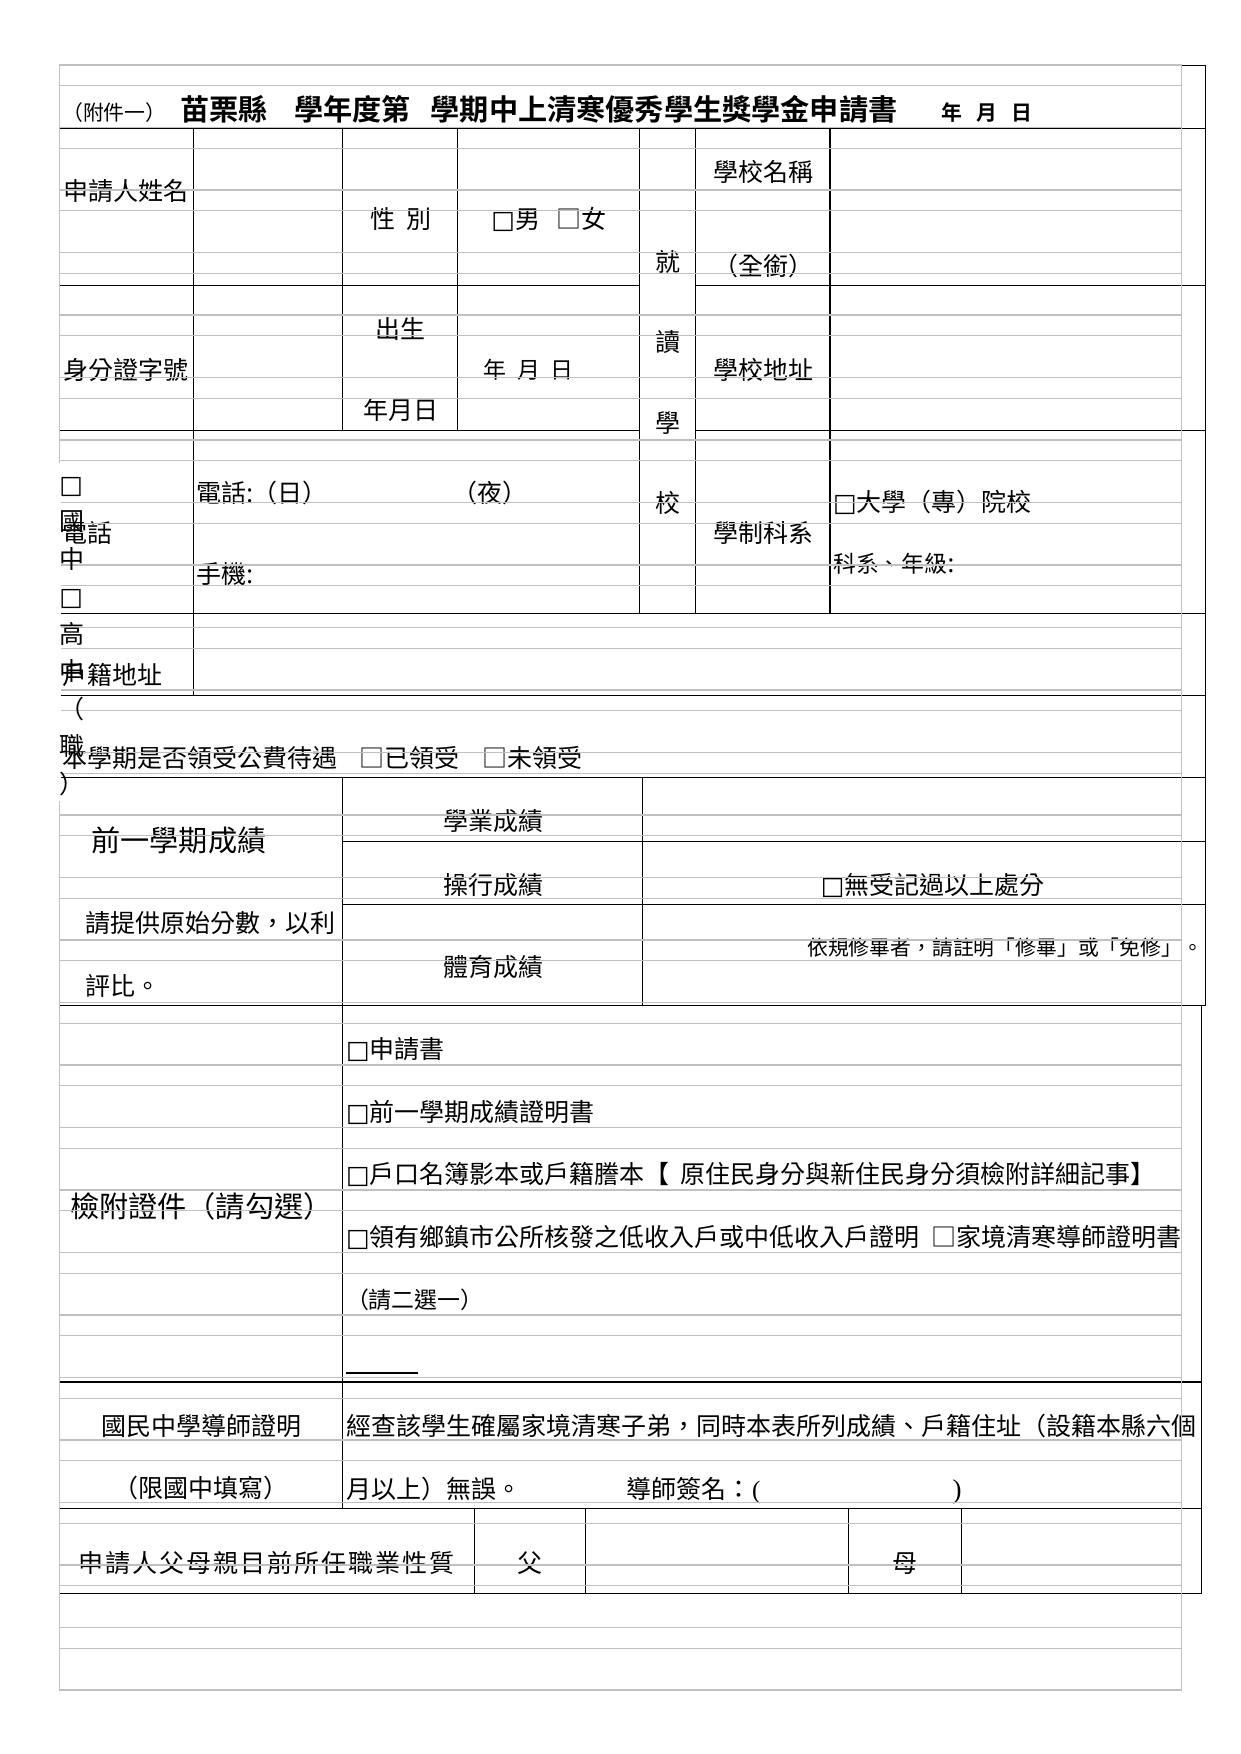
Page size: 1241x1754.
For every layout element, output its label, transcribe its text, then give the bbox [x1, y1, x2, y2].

table_cell 學校名稱 （全銜） [696, 149, 829, 189]
table_cell 電話 [74, 512, 80, 522]
table_cell [194, 614, 1181, 627]
table_cell 電話 [61, 586, 193, 612]
table_cell 前一學期成績 請提供原始分數，以利 評比。 [60, 816, 342, 835]
table_cell [343, 899, 642, 904]
table_cell □大學（專）院校 科系、年級: [831, 461, 1181, 502]
table_cell 學校名稱 （全銜） [696, 253, 829, 273]
table_cell 前一學期成績 請提供原始分數，以利 評比。 [60, 878, 342, 898]
table_cell 申請人父母親目前所任職業性質 [60, 1586, 474, 1593]
table_cell [343, 778, 642, 814]
table_cell 檢附證件（請勾選） [60, 1149, 342, 1189]
table_cell [343, 129, 457, 148]
table_cell 本學期是否領受公費待遇 □已領受 □未領受 [1182, 696, 1205, 777]
table_cell [1202, 1006, 1206, 1381]
table_header [60, 66, 1181, 85]
table_cell 檢附證件（請勾選） [60, 1191, 342, 1210]
table_cell 父 [475, 1524, 585, 1564]
table_cell [343, 1006, 1181, 1023]
table_cell [643, 836, 1181, 841]
table_cell 就 讀 學 校 [640, 524, 695, 564]
table_cell [194, 274, 342, 285]
table_cell 本學期是否領受公費待遇 □已領受 □未領受 [61, 696, 1181, 710]
table_cell 父 [475, 1509, 585, 1523]
table_header [1182, 66, 1205, 128]
table_cell 學校地址 [696, 399, 829, 429]
table_cell 檢附證件（請勾選） [60, 1336, 342, 1377]
table_cell [343, 836, 642, 841]
table_cell 就 讀 學 校 [640, 274, 695, 314]
table_cell 學校地址 [696, 286, 829, 314]
table_cell [343, 274, 457, 285]
table_cell 依規修畢者，請註明「修畢」或「免修」。 [643, 941, 1181, 960]
table_cell □男 □女 [458, 211, 639, 252]
table_cell 戶籍地址 [61, 628, 193, 648]
table_cell 申請人父母親目前所任職業性質 [60, 1566, 474, 1585]
table_cell [1182, 129, 1205, 285]
table_cell 經查該學生確屬家境清寒子弟，同時本表所列成績、戶籍住址（設籍本縣六個月以上）無誤。 導師簽名：( ) [343, 1383, 1181, 1398]
table_cell 檢附證件（請勾選） [60, 1274, 342, 1314]
table_cell □申請書 [343, 1024, 1181, 1064]
table_cell [643, 842, 1181, 877]
table_cell 電話 [63, 478, 79, 495]
table_cell □大學（專）院校 科系、年級: [831, 586, 1181, 612]
table_cell 就 讀 學 校 [640, 211, 695, 252]
table_cell 學校地址 [696, 378, 829, 398]
table_cell 就 讀 學 校 [640, 378, 695, 398]
table_cell [696, 441, 829, 460]
table_cell [586, 1566, 848, 1585]
table_cell 身分證字號 [60, 286, 193, 314]
table_cell 年 月 日 [458, 316, 639, 335]
table_cell 體育成績 [343, 961, 642, 1002]
table_cell [458, 129, 639, 148]
table_cell 母 [899, 1554, 911, 1560]
table_cell 申請人姓名 [60, 274, 193, 285]
table_cell 經查該學生確屬家境清寒子弟，同時本表所列成績、戶籍住址（設籍本縣六個月以上）無誤。 導師簽名：( ) [343, 1503, 1181, 1507]
table_cell [696, 431, 829, 439]
table_cell [831, 191, 1181, 210]
table_cell 電話:（日） （夜） 手機: [237, 566, 639, 585]
table_cell [194, 316, 342, 335]
table_cell [194, 149, 342, 189]
table_cell 學校名稱 （全銜） [696, 191, 829, 210]
table_cell 操行成績 [343, 878, 642, 898]
table_cell □大學（專）院校 科系、年級: [831, 524, 1181, 564]
table_cell [1182, 286, 1205, 429]
table_cell 申請人父母親目前所任職業性質 [60, 1509, 474, 1523]
table_cell [60, 1383, 342, 1398]
table_cell 就 讀 學 校 [640, 441, 695, 460]
table_cell 就 讀 學 校 [640, 129, 695, 148]
table_cell 電話 [72, 553, 80, 560]
table_cell [194, 628, 1181, 648]
table_cell [194, 649, 1181, 689]
table_cell 年 月 日 [458, 378, 639, 398]
table_cell [831, 336, 1181, 377]
table_cell 經查該學生確屬家境清寒子弟，同時本表所列成績、戶籍住址（設籍本縣六個月以上）無誤。 導師簽名：( ) [343, 1461, 1181, 1502]
table_cell [60, 1503, 342, 1507]
table_cell 母 [849, 1566, 961, 1585]
table_cell 學校名稱 （全銜） [696, 211, 829, 252]
table_cell 出生 年月日 [343, 316, 457, 335]
table_cell 檢附證件（請勾選） [60, 1211, 342, 1252]
table_cell [586, 1524, 848, 1564]
table_cell □前一學期成績證明書 [343, 1086, 1181, 1127]
table_cell [343, 1253, 1181, 1273]
table_cell 檢附證件（請勾選） [60, 1006, 342, 1023]
table_cell 電話 [63, 512, 73, 523]
table_cell 就 讀 學 校 [640, 316, 695, 335]
table_cell [586, 1509, 848, 1523]
table_cell 學校地址 [696, 316, 829, 335]
table_cell [194, 336, 342, 377]
table_cell 父 [475, 1586, 585, 1593]
table_cell [643, 778, 1181, 814]
table_cell 電話:（日） （夜） 手機: [194, 461, 639, 502]
table_cell □領有鄉鎮市公所核發之低收入戶或中低收入戶證明 □家境清寒導師證明書 [343, 1211, 1181, 1252]
table_cell 身分證字號 [60, 316, 193, 335]
table_cell 母 [849, 1586, 961, 1593]
table_cell [1182, 614, 1205, 695]
table_cell 申請人姓名 [60, 191, 193, 210]
table_cell 就 讀 學 校 [640, 399, 695, 439]
table_cell [343, 253, 457, 273]
table_cell 身分證字號 [60, 399, 193, 429]
table_cell 學校名稱 （全銜） [696, 274, 829, 285]
table_cell 檢附證件（請勾選） [60, 1253, 342, 1273]
table_cell [1202, 1381, 1206, 1507]
table_cell 電話:（日） （夜） 手機: [194, 431, 639, 439]
table_cell □大學（專）院校 科系、年級: [1182, 431, 1205, 612]
table_cell [458, 149, 639, 189]
table_cell □大學（專）院校 科系、年級: [831, 566, 1181, 585]
table_cell 出生 年月日 [343, 399, 457, 429]
table_cell 身分證字號 [60, 336, 193, 377]
table_cell 戶籍地址 [61, 691, 193, 695]
table_cell [696, 566, 829, 585]
table_cell 電話 [61, 566, 193, 585]
table_cell 電話 [60, 441, 193, 460]
table_cell [962, 1524, 1181, 1564]
table_cell [831, 253, 1181, 273]
table_cell 學業成績 [343, 816, 642, 835]
table_cell 電話 [60, 431, 193, 439]
table_cell [962, 1509, 1181, 1523]
table_cell 就 讀 學 校 [640, 191, 695, 210]
table_cell 國民中學導師證明 [60, 1399, 342, 1439]
table_cell 就 讀 學 校 [640, 149, 695, 189]
table_cell [831, 211, 1181, 252]
table_cell 電話:（日） （夜） 手機: [194, 441, 639, 460]
table_cell [194, 253, 342, 273]
table_cell 前一學期成績 請提供原始分數，以利 評比。 [60, 836, 342, 877]
table_cell [194, 129, 342, 148]
table_cell 電話 [63, 553, 70, 560]
table_cell 學校名稱 （全銜） [696, 129, 829, 148]
table_cell □戶口名簿影本或戶籍謄本【 原住民身分與新住民身分須檢附詳細記事】 [343, 1149, 1181, 1189]
table_cell [696, 586, 829, 612]
table_cell 經查該學生確屬家境清寒子弟，同時本表所列成績、戶籍住址（設籍本縣六個月以上）無誤。 導師簽名：( ) [1182, 1383, 1201, 1507]
table_cell [643, 899, 1181, 904]
table_cell 就 讀 學 校 [640, 336, 695, 377]
table_cell □無受記過以上處分 [643, 878, 1181, 898]
table_cell [696, 503, 829, 523]
table_cell 檢附證件（請勾選） [60, 1316, 342, 1335]
table_cell 就 讀 學 校 [640, 461, 695, 502]
table_cell [643, 816, 1181, 835]
table_cell [343, 1066, 1181, 1085]
table_cell 性 別 [343, 211, 457, 252]
table_cell [60, 1441, 342, 1460]
table_cell 本學期是否領受公費待遇 □已領受 □未領受 [61, 753, 1181, 773]
table_cell 身分證字號 [60, 378, 193, 398]
table_cell 出生 年月日 [343, 378, 457, 398]
table_cell 依規修畢者，請註明「修畢」或「免修」。 [643, 961, 1181, 1002]
table_cell [194, 691, 1181, 695]
table_cell □大學（專）院校 科系、年級: [831, 441, 1181, 460]
table_cell [962, 1566, 1181, 1585]
table_cell 檢附證件（請勾選） [60, 1024, 342, 1064]
table_cell □大學（專）院校 科系、年級: [831, 503, 1181, 523]
table_cell [962, 1586, 1181, 1593]
table_cell [194, 211, 342, 252]
table_cell [1202, 1508, 1206, 1593]
table_cell [458, 191, 639, 210]
table_cell 就 讀 學 校 [640, 566, 695, 585]
table_cell 電話 [60, 461, 193, 502]
table_cell 戶籍地址 [61, 649, 193, 689]
table_cell （限國中填寫） [60, 1461, 342, 1502]
table_cell [343, 1128, 1181, 1148]
table_cell 檢附證件（請勾選） [60, 1086, 342, 1127]
table_cell 學制科系 [696, 524, 829, 564]
table_cell [831, 286, 1181, 314]
table_cell 依規修畢者，請註明「修畢」或「免修」。 [1182, 905, 1205, 1005]
table_cell [194, 286, 342, 314]
table_cell [1182, 1509, 1201, 1593]
table_cell 學校地址 [696, 336, 829, 377]
table_cell [343, 842, 642, 877]
table_cell 電話:（日） （夜） 手機: [208, 566, 225, 585]
table_cell 電話 [63, 590, 79, 607]
table_cell 出生 年月日 [343, 286, 457, 314]
table_cell [343, 1191, 1181, 1210]
table_cell 前一學期成績 請提供原始分數，以利 評比。 [60, 941, 342, 960]
table_cell [1182, 1006, 1201, 1381]
table_cell [1182, 842, 1205, 904]
table_cell 經查該學生確屬家境清寒子弟，同時本表所列成績、戶籍住址（設籍本縣六個月以上）無誤。 導師簽名：( ) [343, 1399, 1181, 1439]
table_cell 母 [849, 1509, 961, 1523]
table_cell 申請人姓名 [60, 211, 193, 252]
table_cell [194, 399, 342, 429]
table_cell 年 月 日 [458, 286, 639, 314]
table_cell 就 讀 學 校 [640, 253, 671, 273]
table_cell [1182, 778, 1205, 841]
table_cell [194, 191, 342, 210]
table_cell 年 月 日 [458, 336, 639, 377]
table_cell 電話:（日） （夜） 手機: [194, 524, 639, 564]
table_cell [458, 253, 639, 273]
table_cell 申請人姓名 [60, 253, 193, 273]
table_cell [343, 1316, 1181, 1335]
table_cell 就 讀 學 校 [640, 503, 695, 523]
table_cell 前一學期成績 請提供原始分數，以利 評比。 [60, 778, 342, 814]
table_cell [343, 905, 642, 939]
table_cell 申請人姓名 [60, 149, 193, 189]
table_cell 就 讀 學 校 [668, 253, 695, 273]
table_cell 電話 [61, 503, 193, 523]
table_cell [586, 1586, 848, 1593]
table_cell [831, 316, 1181, 335]
table_cell 電話 [61, 524, 193, 564]
table_cell 電話:（日） （夜） 手機: [194, 503, 639, 523]
table_cell [194, 378, 342, 398]
table_cell 就 讀 學 校 [640, 586, 695, 612]
table_cell [343, 191, 457, 210]
table_cell 申請人姓名 [60, 129, 193, 148]
table_cell [458, 274, 639, 285]
table_cell 戶籍地址 [61, 614, 193, 627]
table_cell 父 [475, 1566, 585, 1585]
table_cell [831, 129, 1181, 148]
table_cell 申請人父母親目前所任職業性質 [60, 1524, 474, 1564]
table_cell （請二選一） [343, 1274, 1181, 1314]
table_cell 年 月 日 [458, 399, 639, 429]
table_cell 前一學期成績 請提供原始分數，以利 評比。 [60, 961, 342, 1002]
table_header （附件一） 苗栗縣 學年度第 學期中上清寒優秀學生獎學金申請書 年 月 日 [60, 86, 1181, 127]
table_cell 本學期是否領受公費待遇 □已領受 □未領受 [61, 711, 1181, 752]
table_cell [831, 274, 1181, 285]
table_cell [831, 149, 1181, 189]
table_cell [831, 378, 1181, 398]
table_cell [831, 399, 1181, 429]
table_cell 經查該學生確屬家境清寒子弟，同時本表所列成績、戶籍住址（設籍本縣六個月以上）無誤。 導師簽名：( ) [343, 1441, 1181, 1460]
table_cell [343, 941, 642, 960]
table_cell 依規修畢者，請註明「修畢」或「免修」。 [643, 905, 1181, 939]
table_cell 檢附證件（請勾選） [60, 1066, 342, 1085]
table_cell 母 [849, 1524, 961, 1564]
table_cell 出生 年月日 [343, 336, 457, 377]
table_cell 檢附證件（請勾選） [60, 1128, 342, 1148]
table_cell 電話:（日） （夜） 手機: [194, 586, 639, 612]
table_cell 前一學期成績 請提供原始分數，以利 評比。 [60, 899, 342, 939]
table_cell [696, 461, 829, 502]
table_cell [343, 1336, 1181, 1377]
table_cell □大學（專）院校 科系、年級: [831, 431, 1181, 439]
table_cell [343, 149, 457, 189]
